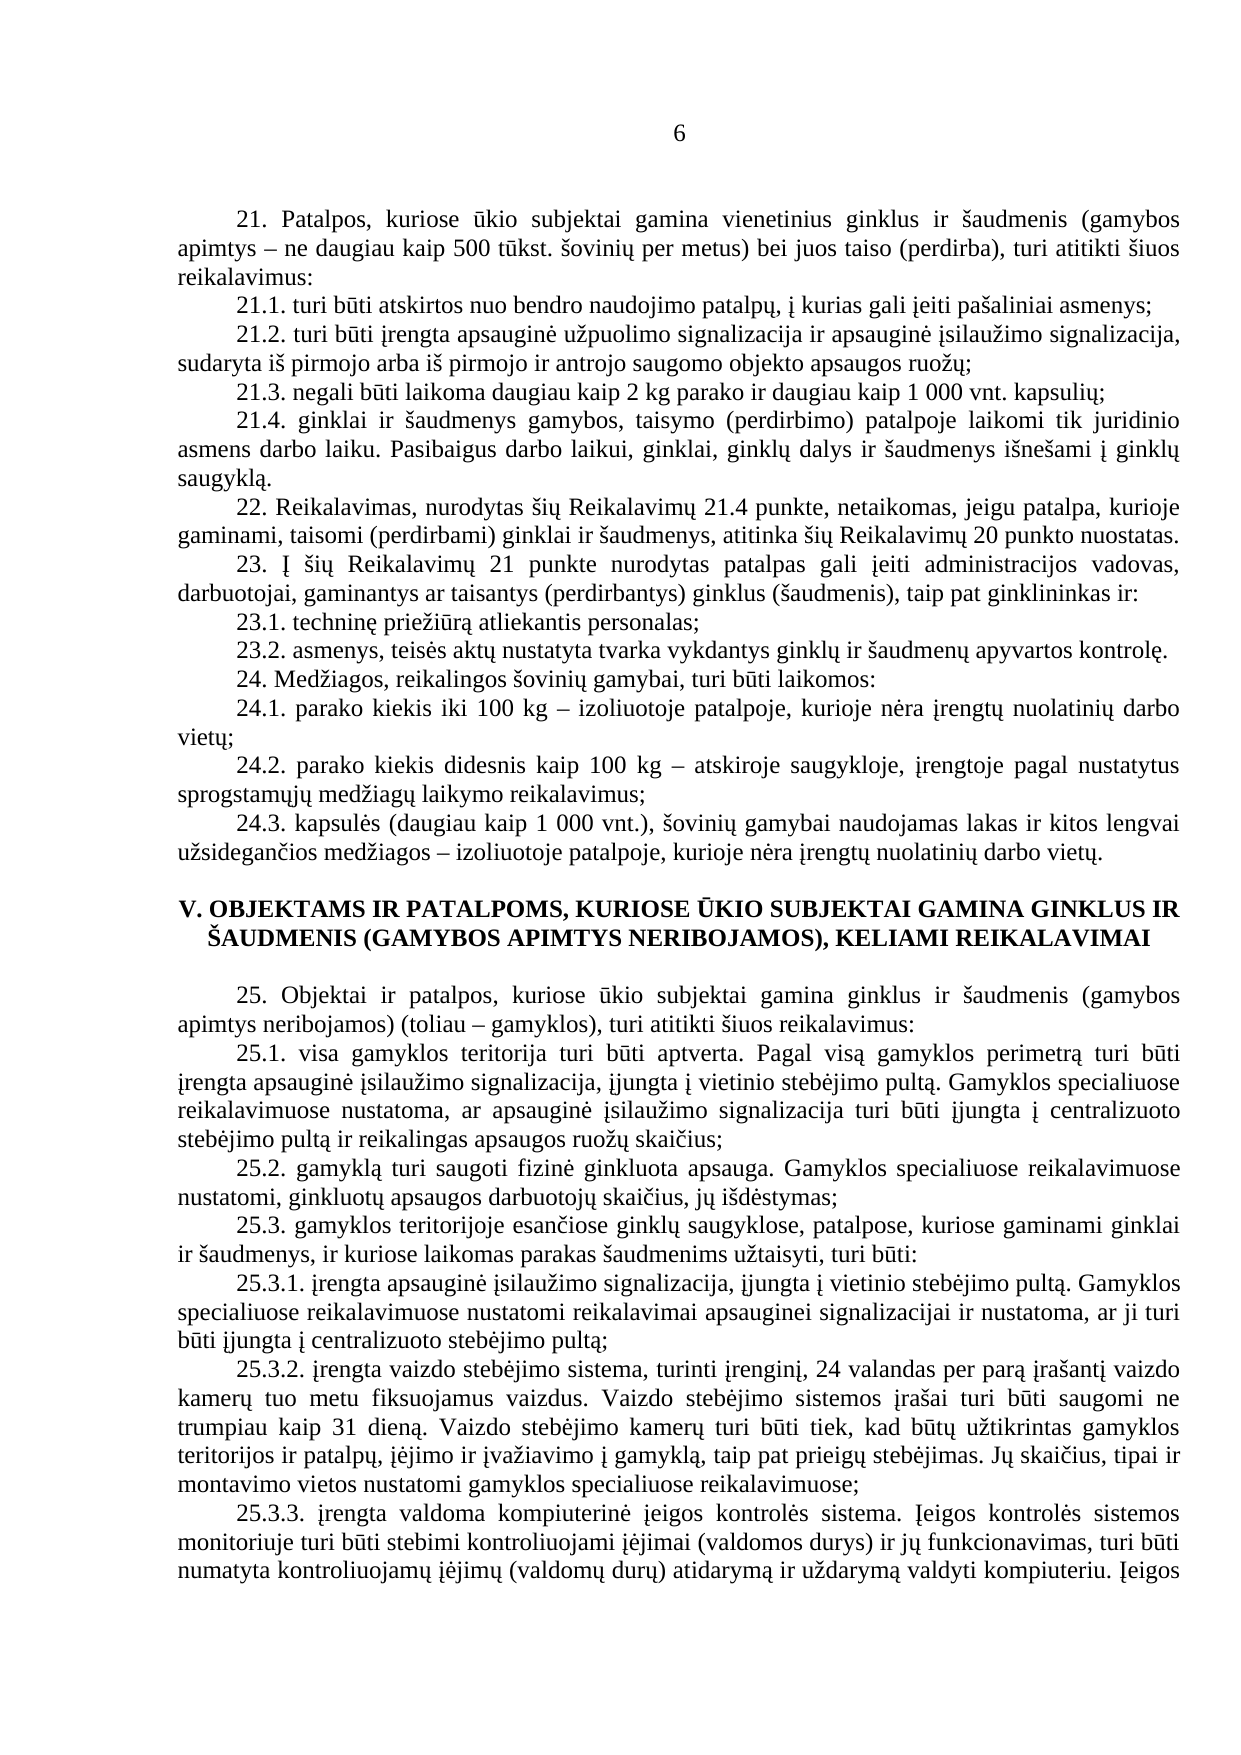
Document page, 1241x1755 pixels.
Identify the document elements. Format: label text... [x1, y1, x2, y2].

text 23. Į šių Reikalavimų 21 punkte nurodytas patalpas gali įeiti administracijos vadovas, darbuotojai, gaminantys ar taisantys (perdirbantys) ginklus (šaudmenis), taip pat ginklininkas ir: [177, 549, 1181, 607]
text 21.3. negali būti laikoma daugiau kaip 2 kg parako ir daugiau kaip 1 000 vnt. kapsulių; [177, 377, 1181, 406]
text 24.1. parako kiekis iki 100 kg – izoliuotoje patalpoje, kurioje nėra įrengtų nuolatinių darbo vietų; [177, 693, 1181, 751]
text V. objektams IR patalpoms, kuriose ŪKIO SUBJEKTAI gamina ginklus ir šaudmenis (gamybos apimtys neribojamos), keliami reikalavimai [177, 894, 1181, 952]
text 24.3. kapsulės (daugiau kaip 1 000 vnt.), šovinių gamybai naudojamas lakas ir kitos lengvai užsidegančios medžiagos – izoliuotoje patalpoje, kurioje nėra įrengtų nuolatinių darbo vietų. [177, 808, 1181, 866]
text 25. Objektai ir patalpos, kuriose ūkio subjektai gamina ginklus ir šaudmenis (gamybos apimtys neribojamos) (toliau – gamyklos), turi atitikti šiuos reikalavimus: [177, 981, 1181, 1038]
text 25.3.2. įrengta vaizdo stebėjimo sistema, turinti įrenginį, 24 valandas per parą įrašantį vaizdo kamerų tuo metu fiksuojamus vaizdus. Vaizdo stebėjimo sistemos įrašai turi būti saugomi ne trumpiau kaip 31 dieną. Vaizdo stebėjimo kamerų turi būti tiek, kad būtų užtikrintas gamyklos teritorijos ir patalpų, įėjimo ir įvažiavimo į gamyklą, taip pat prieigų stebėjimas. Jų skaičius, tipai ir montavimo vietos nustatomi gamyklos specialiuose reikalavimuose; [177, 1354, 1181, 1498]
text 24.2. parako kiekis didesnis kaip 100 kg – atskiroje saugykloje, įrengtoje pagal nustatytus sprogstamųjų medžiagų laikymo reikalavimus; [177, 751, 1181, 808]
text 24. Medžiagos, reikalingos šovinių gamybai, turi būti laikomos: [177, 664, 1181, 693]
text 25.2. gamyklą turi saugoti fizinė ginkluota apsauga. Gamyklos specialiuose reikalavimuose nustatomi, ginkluotų apsaugos darbuotojų skaičius, jų išdėstymas; [177, 1153, 1181, 1211]
text 25.3.3. įrengta valdoma kompiuterinė įeigos kontrolės sistema. Įeigos kontrolės sistemos monitoriuje turi būti stebimi kontroliuojami įėjimai (valdomos durys) ir jų funkcionavimas, turi būti numatyta kontroliuojamų įėjimų (valdomų durų) atidarymą ir uždarymą valdyti kompiuteriu. Įeigos [177, 1498, 1181, 1584]
text 25.1. visa gamyklos teritorija turi būti aptverta. Pagal visą gamyklos perimetrą turi būti įrengta apsauginė įsilaužimo signalizacija, įjungta į vietinio stebėjimo pultą. Gamyklos specialiuose reikalavimuose nustatoma, ar apsauginė įsilaužimo signalizacija turi būti įjungta į centralizuoto stebėjimo pultą ir reikalingas apsaugos ruožų skaičius; [177, 1038, 1181, 1153]
text 21. Patalpos, kuriose ūkio subjektai gamina vienetinius ginklus ir šaudmenis (gamybos apimtys – ne daugiau kaip 500 tūkst. šovinių per metus) bei juos taiso (perdirba), turi atitikti šiuos reikalavimus: [177, 204, 1181, 291]
text 25.3. gamyklos teritorijoje esančiose ginklų saugyklose, patalpose, kuriose gaminami ginklai ir šaudmenys, ir kuriose laikomas parakas šaudmenims užtaisyti, turi būti: [177, 1211, 1181, 1268]
text 23.2. asmenys, teisės aktų nustatyta tvarka vykdantys ginklų ir šaudmenų apyvartos kontrolę. [177, 636, 1181, 664]
text 21.2. turi būti įrengta apsauginė užpuolimo signalizacija ir apsauginė įsilaužimo signalizacija, sudaryta iš pirmojo arba iš pirmojo ir antrojo saugomo objekto apsaugos ruožų; [177, 319, 1181, 377]
text 21.1. turi būti atskirtos nuo bendro naudojimo patalpų, į kurias gali įeiti pašaliniai asmenys; [177, 291, 1181, 319]
text 21.4. ginklai ir šaudmenys gamybos, taisymo (perdirbimo) patalpoje laikomi tik juridinio asmens darbo laiku. Pasibaigus darbo laikui, ginklai, ginklų dalys ir šaudmenys išnešami į ginklų saugyklą. [177, 406, 1181, 492]
text 22. Reikalavimas, nurodytas šių Reikalavimų 21.4 punkte, netaikomas, jeigu patalpa, kurioje gaminami, taisomi (perdirbami) ginklai ir šaudmenys, atitinka šių Reikalavimų 20 punkto nuostatas. [177, 492, 1181, 549]
text 25.3.1. įrengta apsauginė įsilaužimo signalizacija, įjungta į vietinio stebėjimo pultą. Gamyklos specialiuose reikalavimuose nustatomi reikalavimai apsauginei signalizacijai ir nustatoma, ar ji turi būti įjungta į centralizuoto stebėjimo pultą; [177, 1268, 1181, 1354]
text 23.1. techninę priežiūrą atliekantis personalas; [177, 607, 1181, 636]
